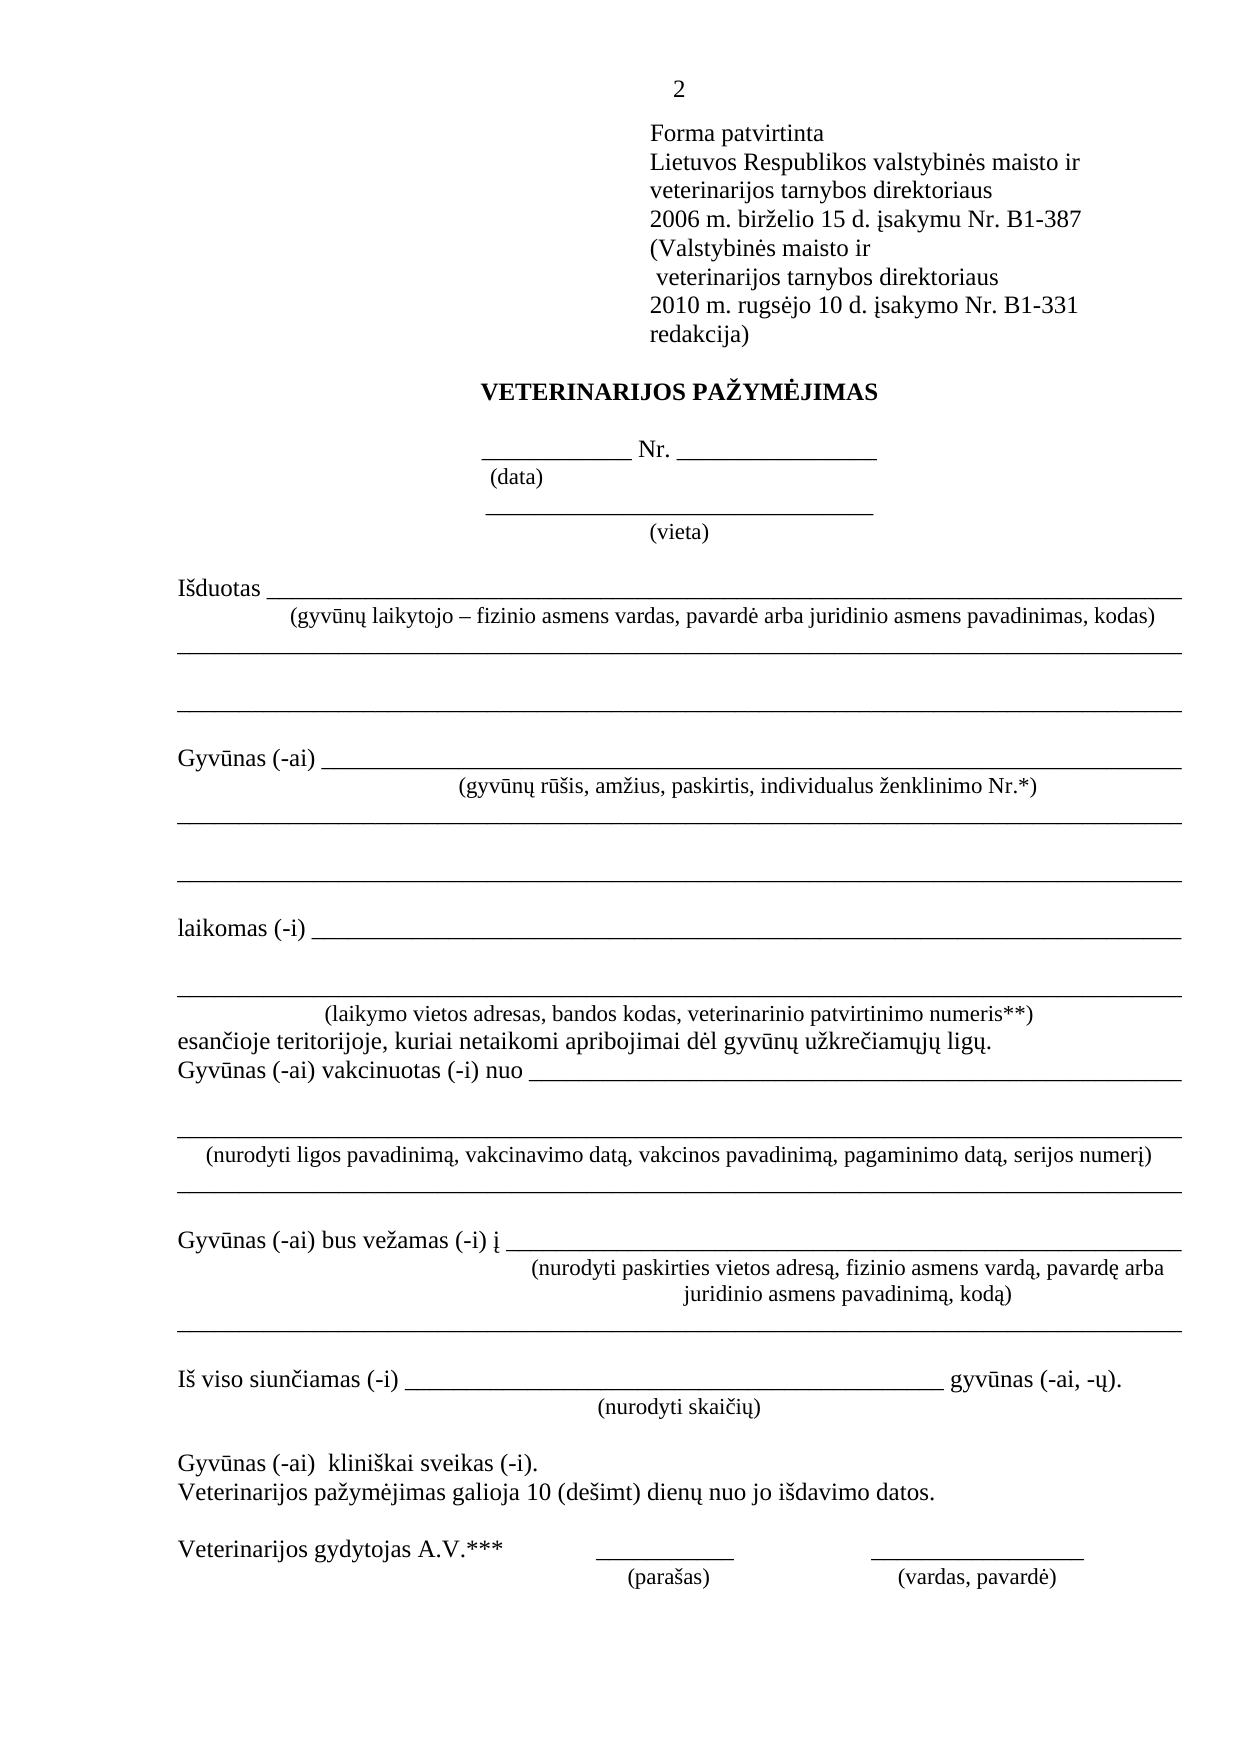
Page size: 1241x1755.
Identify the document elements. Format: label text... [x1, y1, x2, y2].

text (nurodyti paskirties vietos adresą, fizinio asmens vardą, pavardę arba juridinio asmens pavadinimą, kodą) [515, 1254, 1181, 1306]
text Iš viso siunčiamas (-i) gyvūnas (-ai, -ų). [177, 1364, 1181, 1393]
text Gyvūnas (-ai) bus vežamas (-i) į [177, 1225, 1181, 1254]
text Veterinarijos pažymėjimas galioja 10 (dešimt) dienų nuo jo išdavimo datos. [177, 1477, 1181, 1505]
text (vieta) [177, 518, 1181, 544]
text 2010 m. rugsėjo 10 d. įsakymo Nr. B1-331 redakcija) [649, 291, 1181, 348]
text (gyvūnų laikytojo – fizinio asmens vardas, pavardė arba juridinio asmens pavadinimas, kodas) [265, 602, 1181, 628]
text laikomas (-i) [177, 913, 1181, 942]
text (Valstybinės maisto ir [649, 233, 1181, 262]
text ____________ Nr. ________________ [177, 434, 1181, 463]
text (nurodyti ligos pavadinimą, vakcinavimo datą, vakcinos pavadinimą, pagaminimo datą, serijos numerį) [177, 1141, 1181, 1167]
text Gyvūnas (-ai) kliniškai sveikas (-i). [177, 1448, 1181, 1477]
text Gyvūnas (-ai) [177, 743, 1181, 772]
text (gyvūnų rūšis, amžius, paskirtis, individualus ženklinimo Nr.*) [315, 772, 1181, 798]
text Išduotas [177, 573, 1181, 602]
text Gyvūnas (-ai) vakcinuotas (-i) nuo [177, 1055, 1181, 1084]
text Lietuvos Respublikos valstybinės maisto ir [649, 147, 1181, 176]
text VETERINARIJOS PAŽYMĖJIMAS [177, 377, 1181, 406]
text (laikymo vietos adresas, bandos kodas, veterinarinio patvirtinimo numeris**) [177, 1000, 1181, 1026]
text veterinarijos tarnybos direktoriaus [649, 262, 1181, 291]
text (parašas) (vardas, pavardė) [627, 1563, 1181, 1589]
text (nurodyti skaičių) [177, 1393, 1181, 1419]
text (data) [490, 463, 1181, 489]
text Veterinarijos gydytojas A.V.*** ___________ _________________ [177, 1534, 1181, 1563]
text veterinarijos tarnybos direktoriaus [649, 176, 1181, 204]
text _______________________________ [177, 489, 1181, 518]
text esančioje teritorijoje, kuriai netaikomi apribojimai dėl gyvūnų užkrečiamųjų ligų. [177, 1026, 1181, 1055]
text 2006 m. birželio 15 d. įsakymu Nr. B1-387 [649, 204, 1181, 233]
text Forma patvirtinta [650, 118, 1181, 147]
